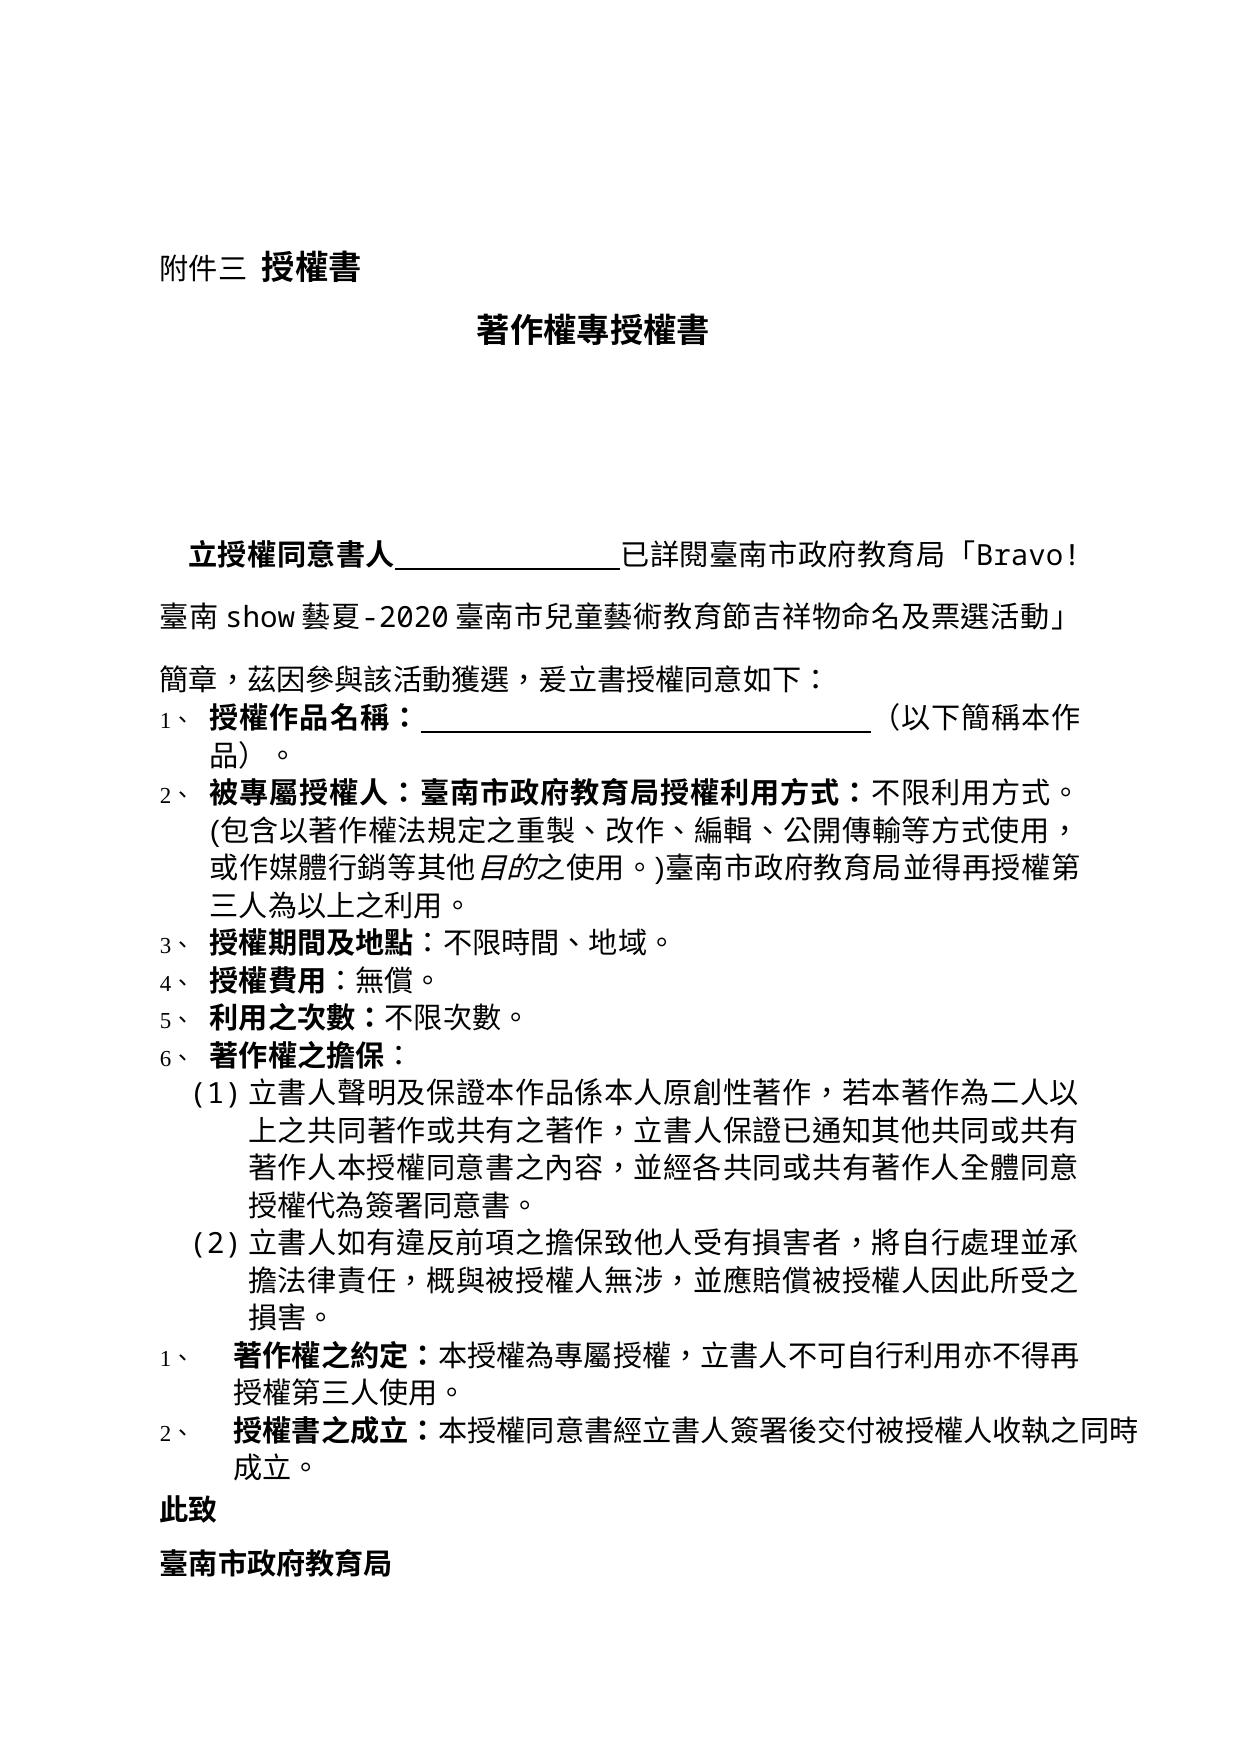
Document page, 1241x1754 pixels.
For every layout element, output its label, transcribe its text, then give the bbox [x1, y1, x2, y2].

list 授權期間及地點：不限時間、地域。 [159, 924, 1081, 961]
text 附件三 授權書 [159, 224, 1081, 286]
text 此致 [159, 1486, 1081, 1528]
list 被專屬授權人：臺南市政府教育局授權利用方式：不限利用方式。(包含以著作權法規定之重製、改作、編輯、公開傳輸等方式使用，或作媒體行銷等其他目的之使用。)臺南市政府教育局並得再授權第三人為以上之利用。 [159, 774, 1081, 924]
list 授權書之成立：本授權同意書經立書人簽署後交付被授權人收執之同時成立。 [159, 1411, 1140, 1486]
list 授權作品名稱： （以下簡稱本作品）。 [159, 699, 1081, 774]
list 著作權之約定：本授權為專屬授權，立書人不可自行利用亦不得再授權第三人使用。 [159, 1336, 1081, 1411]
list 著作權之擔保： [159, 1036, 1081, 1074]
list 立書人如有違反前項之擔保致他人受有損害者，將自行處理並承擔法律責任，概與被授權人無涉，並應賠償被授權人因此所受之損害。 [189, 1224, 1081, 1336]
text 著作權專授權書 [159, 286, 1081, 349]
list 利用之次數：不限次數。 [159, 999, 1081, 1036]
text 臺南市政府教育局 [159, 1541, 1081, 1583]
list 立書人聲明及保證本作品係本人原創性著作，若本著作為二人以上之共同著作或共有之著作，立書人保證已通知其他共同或共有著作人本授權同意書之內容，並經各共同或共有著作人全體同意授權代為簽署同意書。 [189, 1074, 1081, 1224]
text 立授權同意書人 已詳閱臺南市政府教育局「Bravo!臺南show藝夏-2020臺南市兒童藝術教育節吉祥物命名及票選活動」簡章，茲因參與該活動獲選，爰立書授權同意如下： [159, 511, 1081, 699]
list 授權費用：無償。 [159, 961, 1081, 999]
